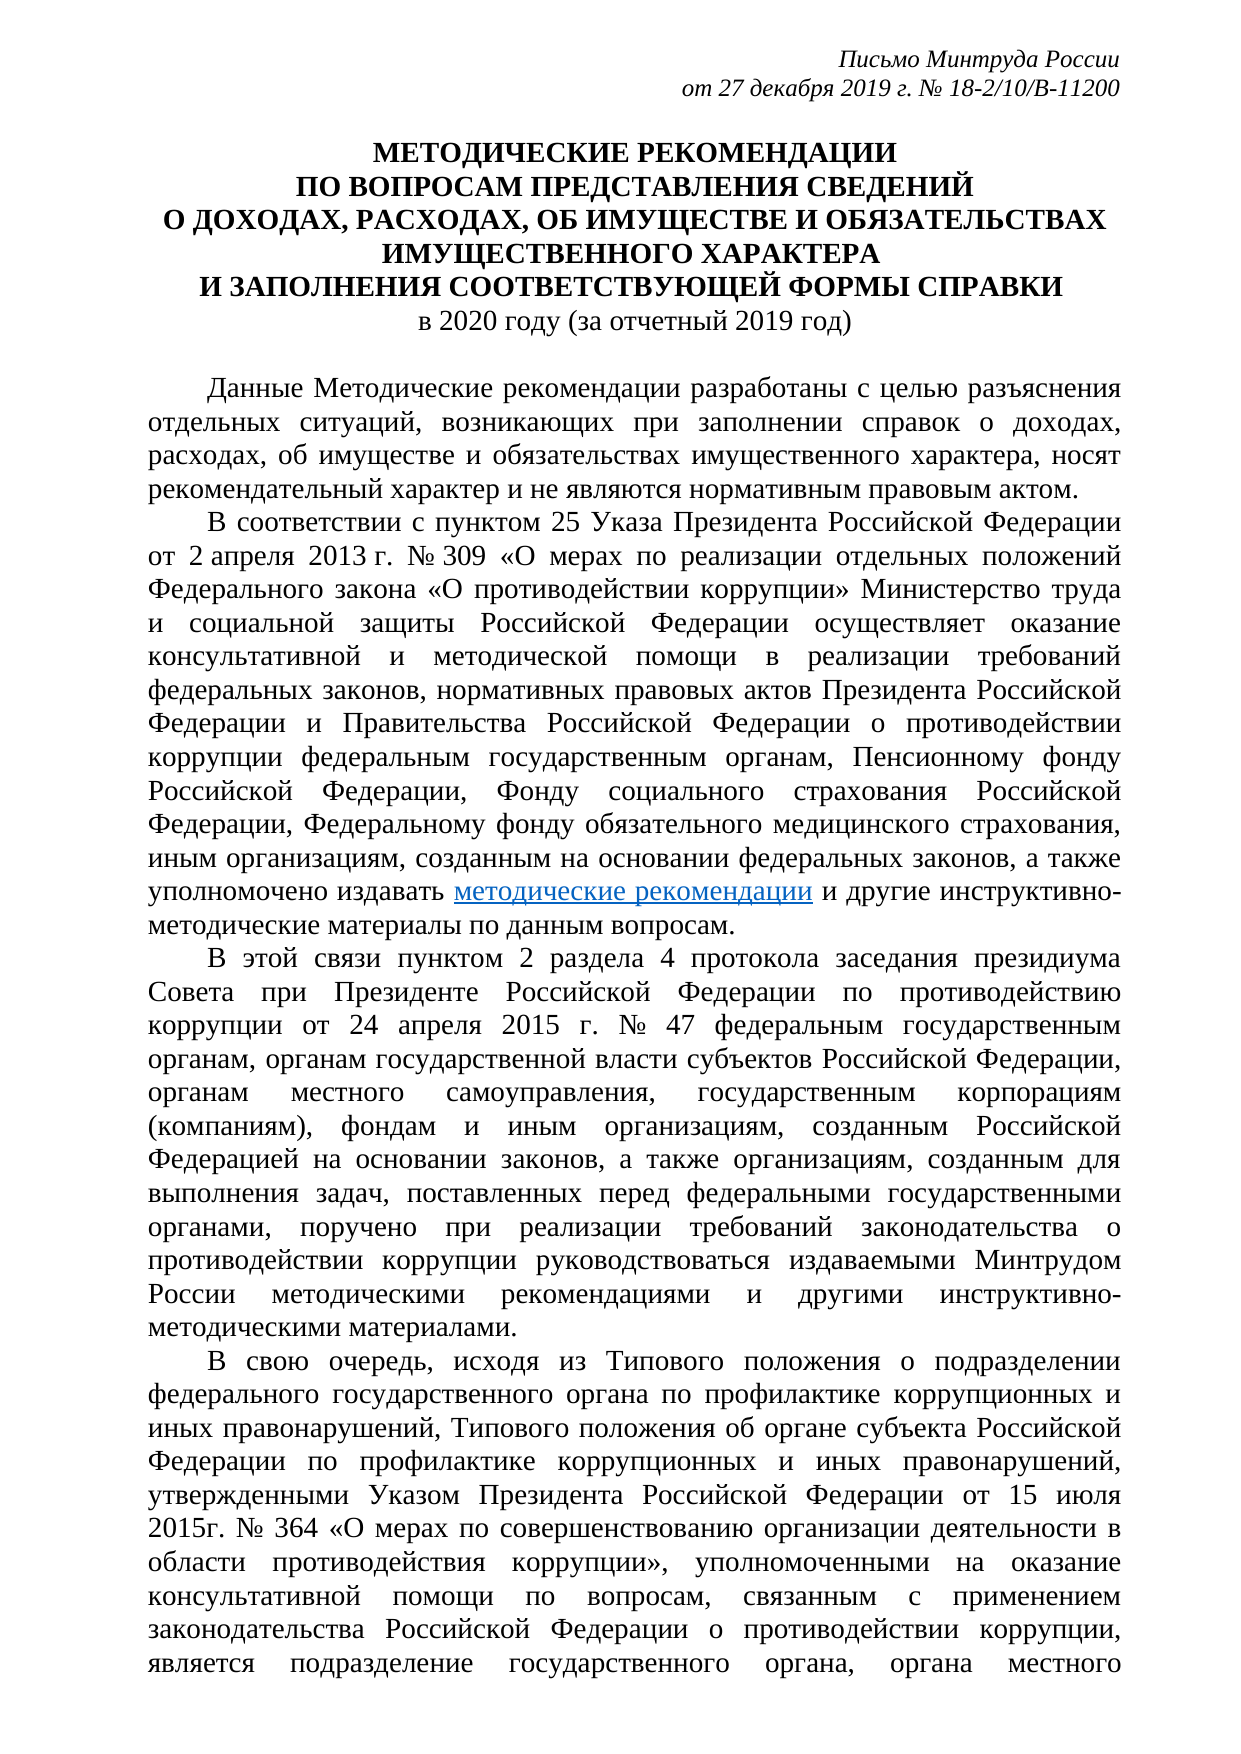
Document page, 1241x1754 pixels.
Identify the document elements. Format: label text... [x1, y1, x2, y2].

text В свою очередь, исходя из Типового положения о подразделении федерального государственного органа по профилактике коррупционных и иных правонарушений, Типового положения об органе субъекта Российской Федерации по профилактике коррупционных и иных правонарушений, утвержденными Указом Президента Российской Федерации от 15 июля 2015г. № 364 «О мерах по совершенствованию организации деятельности в области противодействия коррупции», уполномоченными на оказание консультативной помощи по вопросам, связанным с применением законодательства Российской Федерации о противодействии коррупции, является подразделение государственного органа, органа местного [148, 1343, 1122, 1678]
text Письмо Минтруда России [148, 44, 1122, 73]
text Данные Методические рекомендации разработаны с целью разъяснения отдельных ситуаций, возникающих при заполнении справок о доходах, расходах, об имуществе и обязательствах имущественного характера, носят рекомендательный характер и не являются нормативным правовым актом. [148, 370, 1122, 504]
text В этой связи пунктом 2 раздела 4 протокола заседания президиума Совета при Президенте Российской Федерации по противодействию коррупции от 24 апреля 2015 г. № 47 федеральным государственным органам, органам государственной власти субъектов Российской Федерации, органам местного самоуправления, государственным корпорациям (компаниям), фондам и иным организациям, созданным Российской Федерацией на основании законов, а также организациям, созданным для выполнения задач, поставленных перед федеральными государственными органами, поручено при реализации требований законодательства о противодействии коррупции руководствоваться издаваемыми Минтрудом России методическими рекомендациями и другими инструктивно-методическими материалами. [148, 940, 1122, 1343]
text от 27 декабря 2019 г. № 18-2/10/В-11200 [148, 73, 1122, 102]
text О ДОХОДАХ, РАСХОДАХ, ОБ ИМУЩЕСТВЕ И ОБЯЗАТЕЛЬСТВАХ ИМУЩЕСТВЕННОГО ХАРАКТЕРА [148, 202, 1122, 269]
text ПО ВОПРОСАМ ПРЕДСТАВЛЕНИЯ СВЕДЕНИЙ [148, 169, 1122, 202]
text в 2020 году (за отчетный 2019 год) [148, 303, 1122, 337]
text И ЗАПОЛНЕНИЯ СООТВЕТСТВУЮЩЕЙ ФОРМЫ СПРАВКИ [148, 269, 1122, 303]
text МЕТОДИЧЕСКИЕ РЕКОМЕНДАЦИИ [148, 135, 1122, 169]
text В соответствии с пунктом 25 Указа Президента Российской Федерации от 2 апреля 2013 г. № 309 «О мерах по реализации отдельных положений Федерального закона «О противодействии коррупции» Министерство труда и социальной защиты Российской Федерации осуществляет оказание консультативной и методической помощи в реализации требований федеральных законов, нормативных правовых актов Президента Российской Федерации и Правительства Российской Федерации о противодействии коррупции федеральным государственным органам, Пенсионному фонду Российской Федерации, Фонду социального страхования Российской Федерации, Федеральному фонду обязательного медицинского страхования, иным организациям, созданным на основании федеральных законов, а также уполномочено издавать методические рекомендации и другие инструктивно-методические материалы по данным вопросам. [148, 504, 1122, 940]
